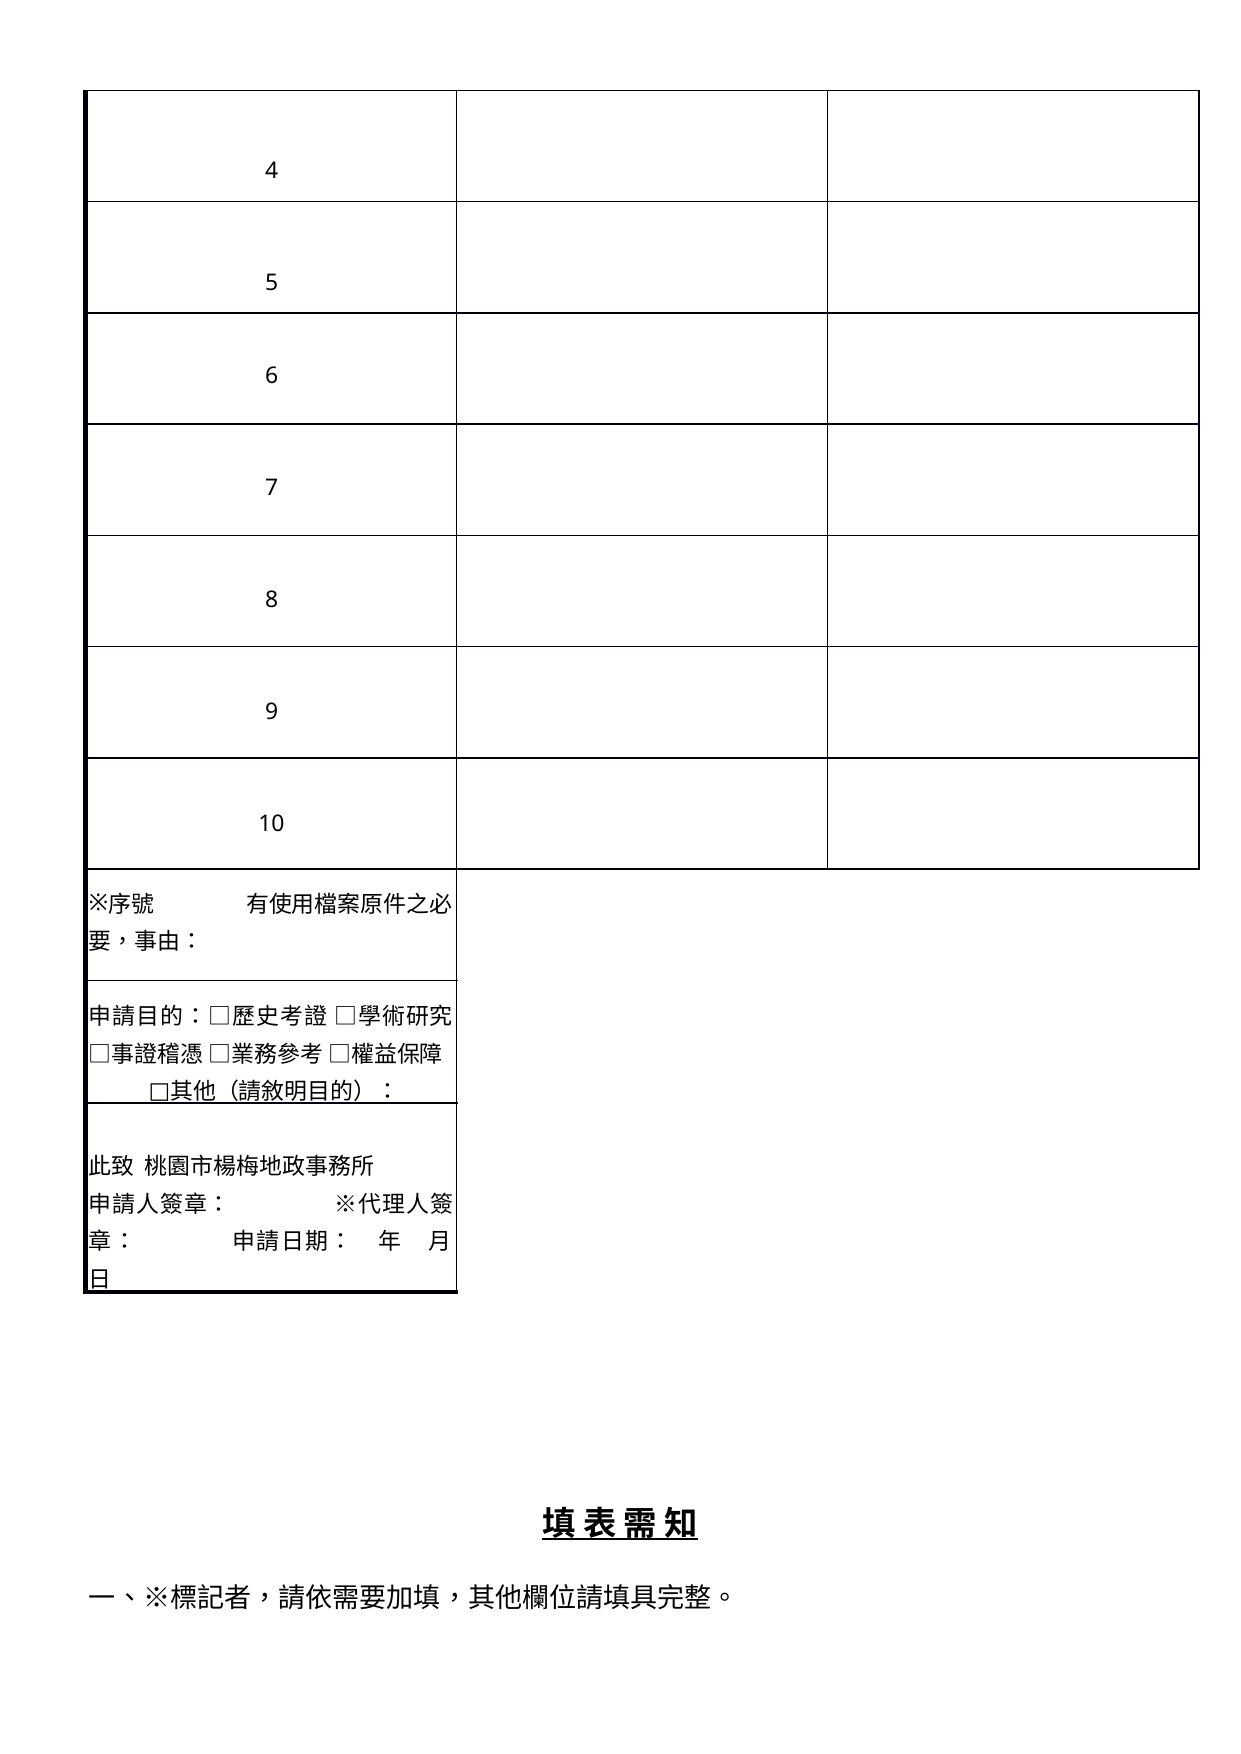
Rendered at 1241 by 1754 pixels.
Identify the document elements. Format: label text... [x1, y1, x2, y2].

table_cell [828, 314, 1198, 423]
table_cell 10 [88, 759, 456, 868]
table_cell [828, 425, 1198, 534]
table_cell [457, 647, 827, 757]
table_cell 6 [88, 314, 456, 423]
table_cell 8 [88, 536, 456, 646]
table_cell [457, 202, 827, 312]
table_cell [457, 536, 827, 646]
text 填 表 需 知 [89, 1477, 1152, 1552]
table_cell [828, 91, 1198, 201]
table_cell 5 [88, 202, 456, 312]
text 一、※標記者，請依需要加填，其他欄位請填具完整。 [89, 1552, 1152, 1627]
table_cell 7 [88, 425, 456, 534]
table_cell [828, 202, 1198, 312]
table_cell 4 [88, 91, 456, 201]
table_cell 此致 桃園市楊梅地政事務所 申請人簽章： ※代理人簽章： 申請日期： 年 月 日 [88, 1104, 456, 1289]
table_cell [828, 536, 1198, 646]
table_cell [457, 425, 827, 534]
table_cell ※序號 有使用檔案原件之必要，事由： [88, 870, 456, 979]
table_cell [457, 759, 827, 868]
table_cell 9 [88, 647, 456, 757]
table_cell 申請目的：□歷史考證 □學術研究 □事證稽憑 □業務參考 □權益保障 □其他（請敘明目的）： [88, 981, 456, 1102]
table_cell [828, 759, 1198, 868]
table_cell [457, 91, 827, 201]
table_cell [457, 314, 827, 423]
table_cell [828, 647, 1198, 757]
